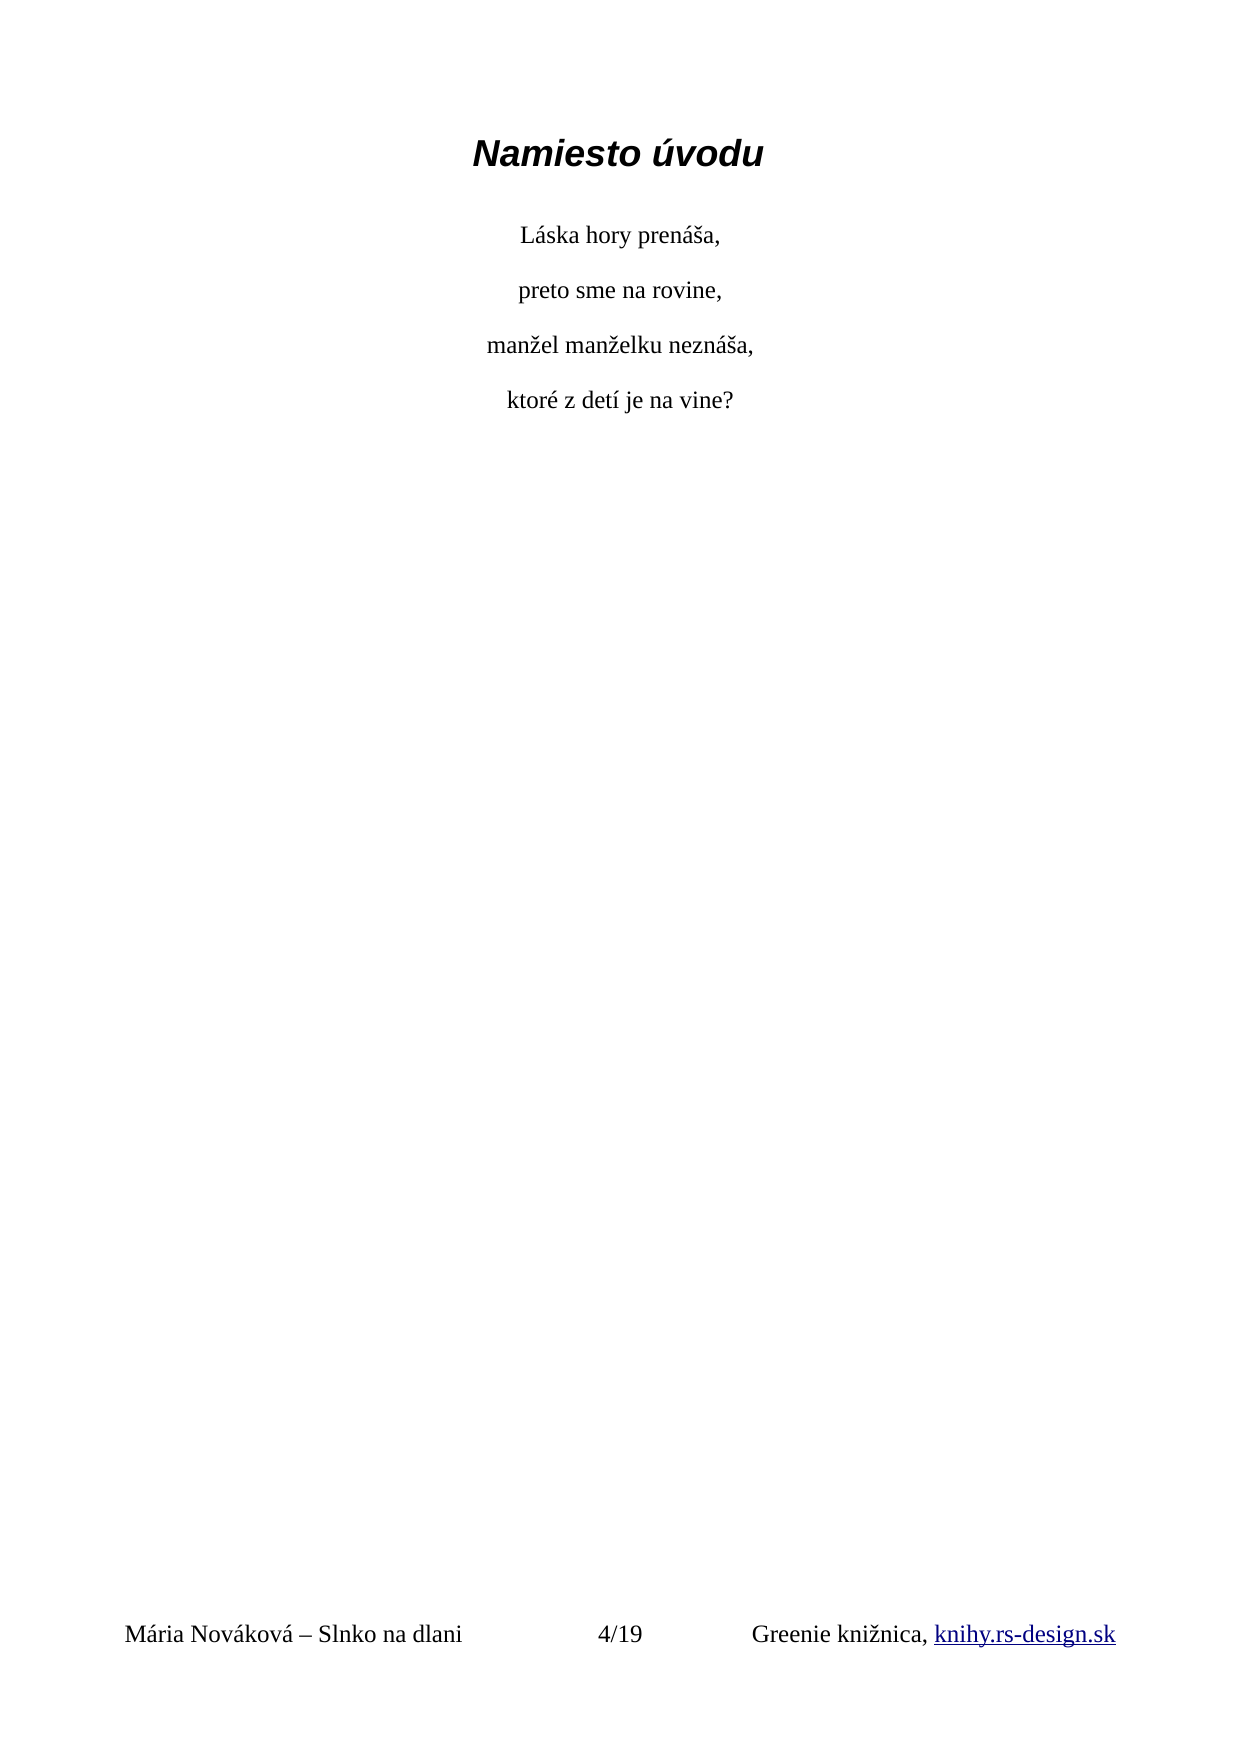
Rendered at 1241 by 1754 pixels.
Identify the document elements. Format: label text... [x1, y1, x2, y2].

text Láska hory prenáša, [106, 221, 1134, 249]
subtitle Namiesto úvodu [106, 131, 1134, 174]
text ktoré z detí je na vine? [106, 385, 1134, 414]
text manžel manželku neznáša, [106, 330, 1134, 359]
text preto sme na rovine, [106, 275, 1134, 304]
